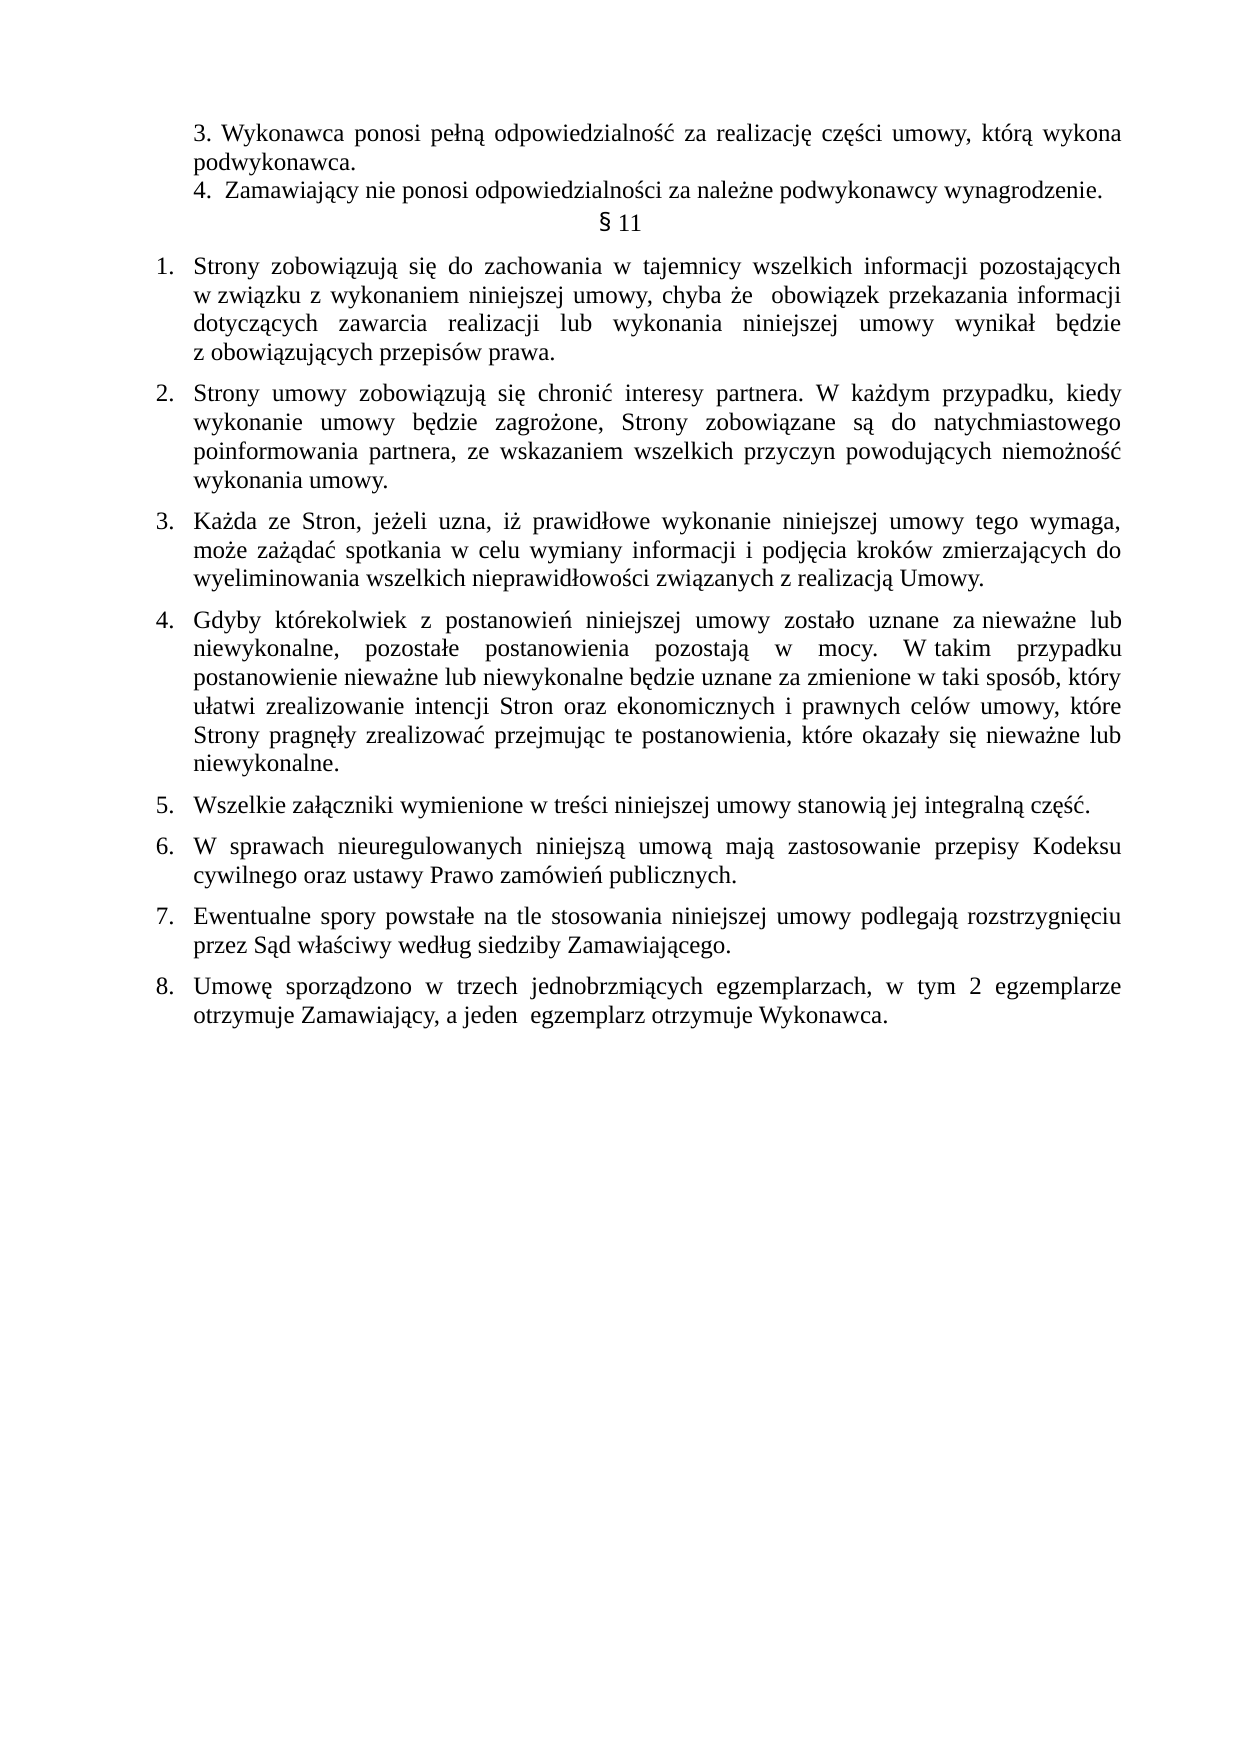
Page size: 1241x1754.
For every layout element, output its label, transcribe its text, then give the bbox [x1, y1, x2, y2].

list Każda ze Stron, jeżeli uzna, iż prawidłowe wykonanie niniejszej umowy tego wymaga, może zażądać spotkania w celu wymiany informacji i podjęcia kroków zmierzających do wyeliminowania wszelkich nieprawidłowości związanych z realizacją Umowy. [156, 506, 1122, 592]
list Strony zobowiązują się do zachowania w tajemnicy wszelkich informacji pozostających w związku z wykonaniem niniejszej umowy, chyba że obowiązek przekazania informacji dotyczących zawarcia realizacji lub wykonania niniejszej umowy wynikał będzie z obowiązujących przepisów prawa. [156, 251, 1122, 366]
list 4. Zamawiający nie ponosi odpowiedzialności za należne podwykonawcy wynagrodzenie. [156, 176, 1122, 204]
text § 11 [118, 204, 1122, 238]
list Umowę sporządzono w trzech jednobrzmiących egzemplarzach, w tym 2 egzemplarze otrzymuje Zamawiający, a jeden egzemplarz otrzymuje Wykonawca. [156, 971, 1122, 1028]
list W sprawach nieuregulowanych niniejszą umową mają zastosowanie przepisy Kodeksu cywilnego oraz ustawy Prawo zamówień publicznych. [156, 831, 1122, 888]
list Ewentualne spory powstałe na tle stosowania niniejszej umowy podlegają rozstrzygnięciu przez Sąd właściwy według siedziby Zamawiającego. [156, 901, 1122, 958]
list 3. Wykonawca ponosi pełną odpowiedzialność za realizację części umowy, którą wykona podwykonawca. [156, 118, 1122, 176]
list Wszelkie załączniki wymienione w treści niniejszej umowy stanowią jej integralną część. [156, 790, 1122, 818]
list Strony umowy zobowiązują się chronić interesy partnera. W każdym przypadku, kiedy wykonanie umowy będzie zagrożone, Strony zobowiązane są do natychmiastowego poinformowania partnera, ze wskazaniem wszelkich przyczyn powodujących niemożność wykonania umowy. [156, 378, 1122, 493]
list Gdyby którekolwiek z postanowień niniejszej umowy zostało uznane za nieważne lub niewykonalne, pozostałe postanowienia pozostają w mocy. W takim przypadku postanowienie nieważne lub niewykonalne będzie uznane za zmienione w taki sposób, który ułatwi zrealizowanie intencji Stron oraz ekonomicznych i prawnych celów umowy, które Strony pragnęły zrealizować przejmując te postanowienia, które okazały się nieważne lub niewykonalne. [156, 605, 1122, 777]
